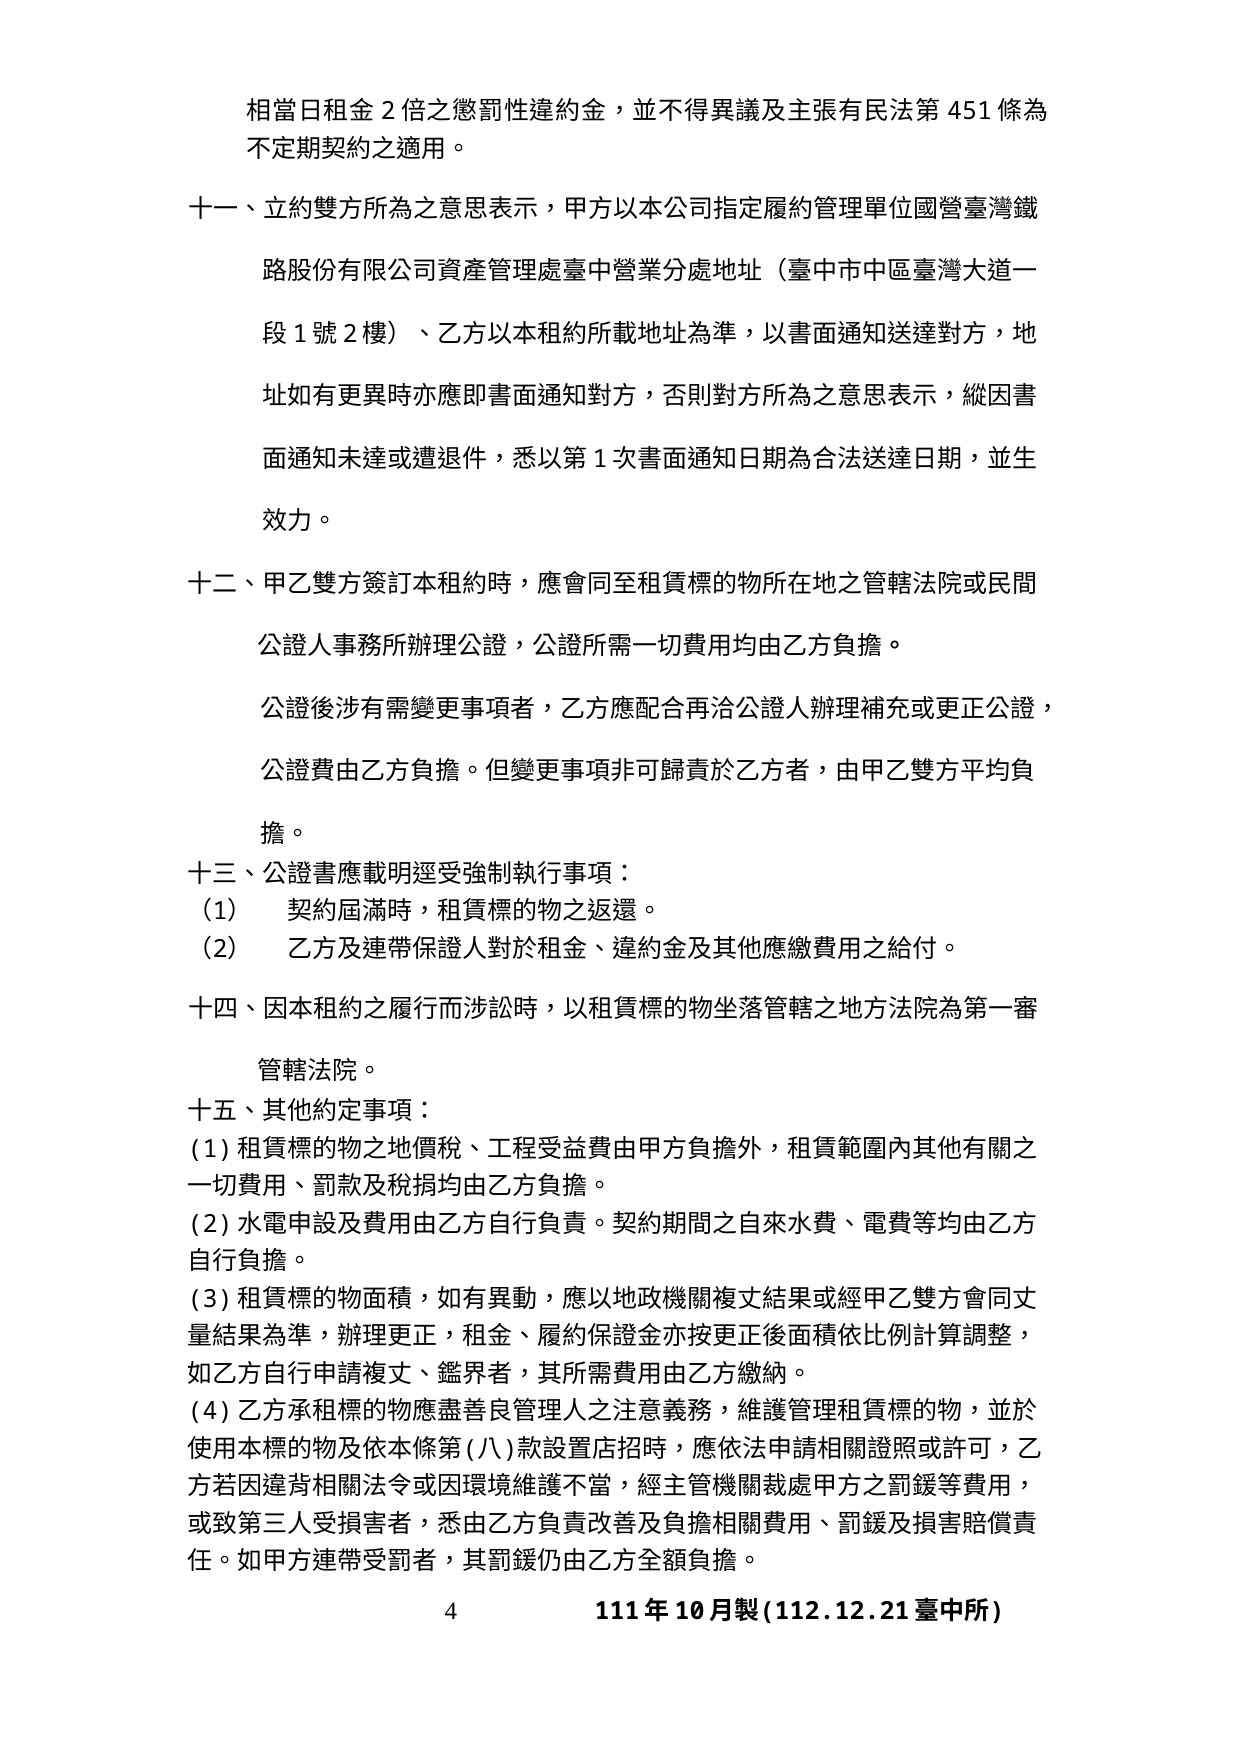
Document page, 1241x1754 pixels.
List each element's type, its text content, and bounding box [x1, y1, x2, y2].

text 相當日租金2倍之懲罰性違約金，並不得異議及主張有民法第451條為不定期契約之適用。 [187, 89, 1048, 164]
text 公證後涉有需變更事項者，乙方應配合再洽公證人辦理補充或更正公證，公證費由乙方負擔。但變更事項非可歸責於乙方者，由甲乙雙方平均負擔。 [260, 664, 1048, 852]
text 十三、公證書應載明逕受強制執行事項： [187, 852, 1048, 889]
text 十二、甲乙雙方簽訂本租約時，應會同至租賃標的物所在地之管轄法院或民間公證人事務所辦理公證，公證所需一切費用均由乙方負擔。 [187, 539, 1048, 664]
list 水電申設及費用由乙方自行負責。契約期間之自來水費、電費等均由乙方自行負擔。 [187, 1202, 1043, 1277]
list 租賃標的物之地價稅、工程受益費由甲方負擔外，租賃範圍內其他有關之一切費用、罰款及稅捐均由乙方負擔。 [187, 1127, 1043, 1202]
list 乙方承租標的物應盡善良管理人之注意義務，維護管理租賃標的物，並於使用本標的物及依本條第(八)款設置店招時，應依法申請相關證照或許可，乙方若因違背相關法令或因環境維護不當，經主管機關裁處甲方之罰鍰等費用，或致第三人受損害者，悉由乙方負責改善及負擔相關費用、罰鍰及損害賠償責任。如甲方連帶受罰者，其罰鍰仍由乙方全額負擔。 [187, 1389, 1043, 1577]
list 乙方及連帶保證人對於租金、違約金及其他應繳費用之給付。 [187, 927, 1043, 964]
text 十四、因本租約之履行而涉訟時，以租賃標的物坐落管轄之地方法院為第一審管轄法院。 [189, 964, 1048, 1089]
list 租賃標的物面積，如有異動，應以地政機關複丈結果或經甲乙雙方會同丈量結果為準，辦理更正，租金、履約保證金亦按更正後面積依比例計算調整，如乙方自行申請複丈、鑑界者，其所需費用由乙方繳納。 [187, 1277, 1043, 1389]
list 契約屆滿時，租賃標的物之返還。 [187, 889, 1043, 927]
text 十五、其他約定事項： [187, 1089, 1048, 1127]
text 十一、立約雙方所為之意思表示，甲方以本公司指定履約管理單位國營臺灣鐵路股份有限公司資產管理處臺中營業分處地址（臺中市中區臺灣大道一段1號2樓）、乙方以本租約所載地址為準，以書面通知送達對方，地址如有更異時亦應即書面通知對方，否則對方所為之意思表示，縱因書面通知未達或遭退件，悉以第1次書面通知日期為合法送達日期，並生效力。 [189, 164, 1048, 539]
